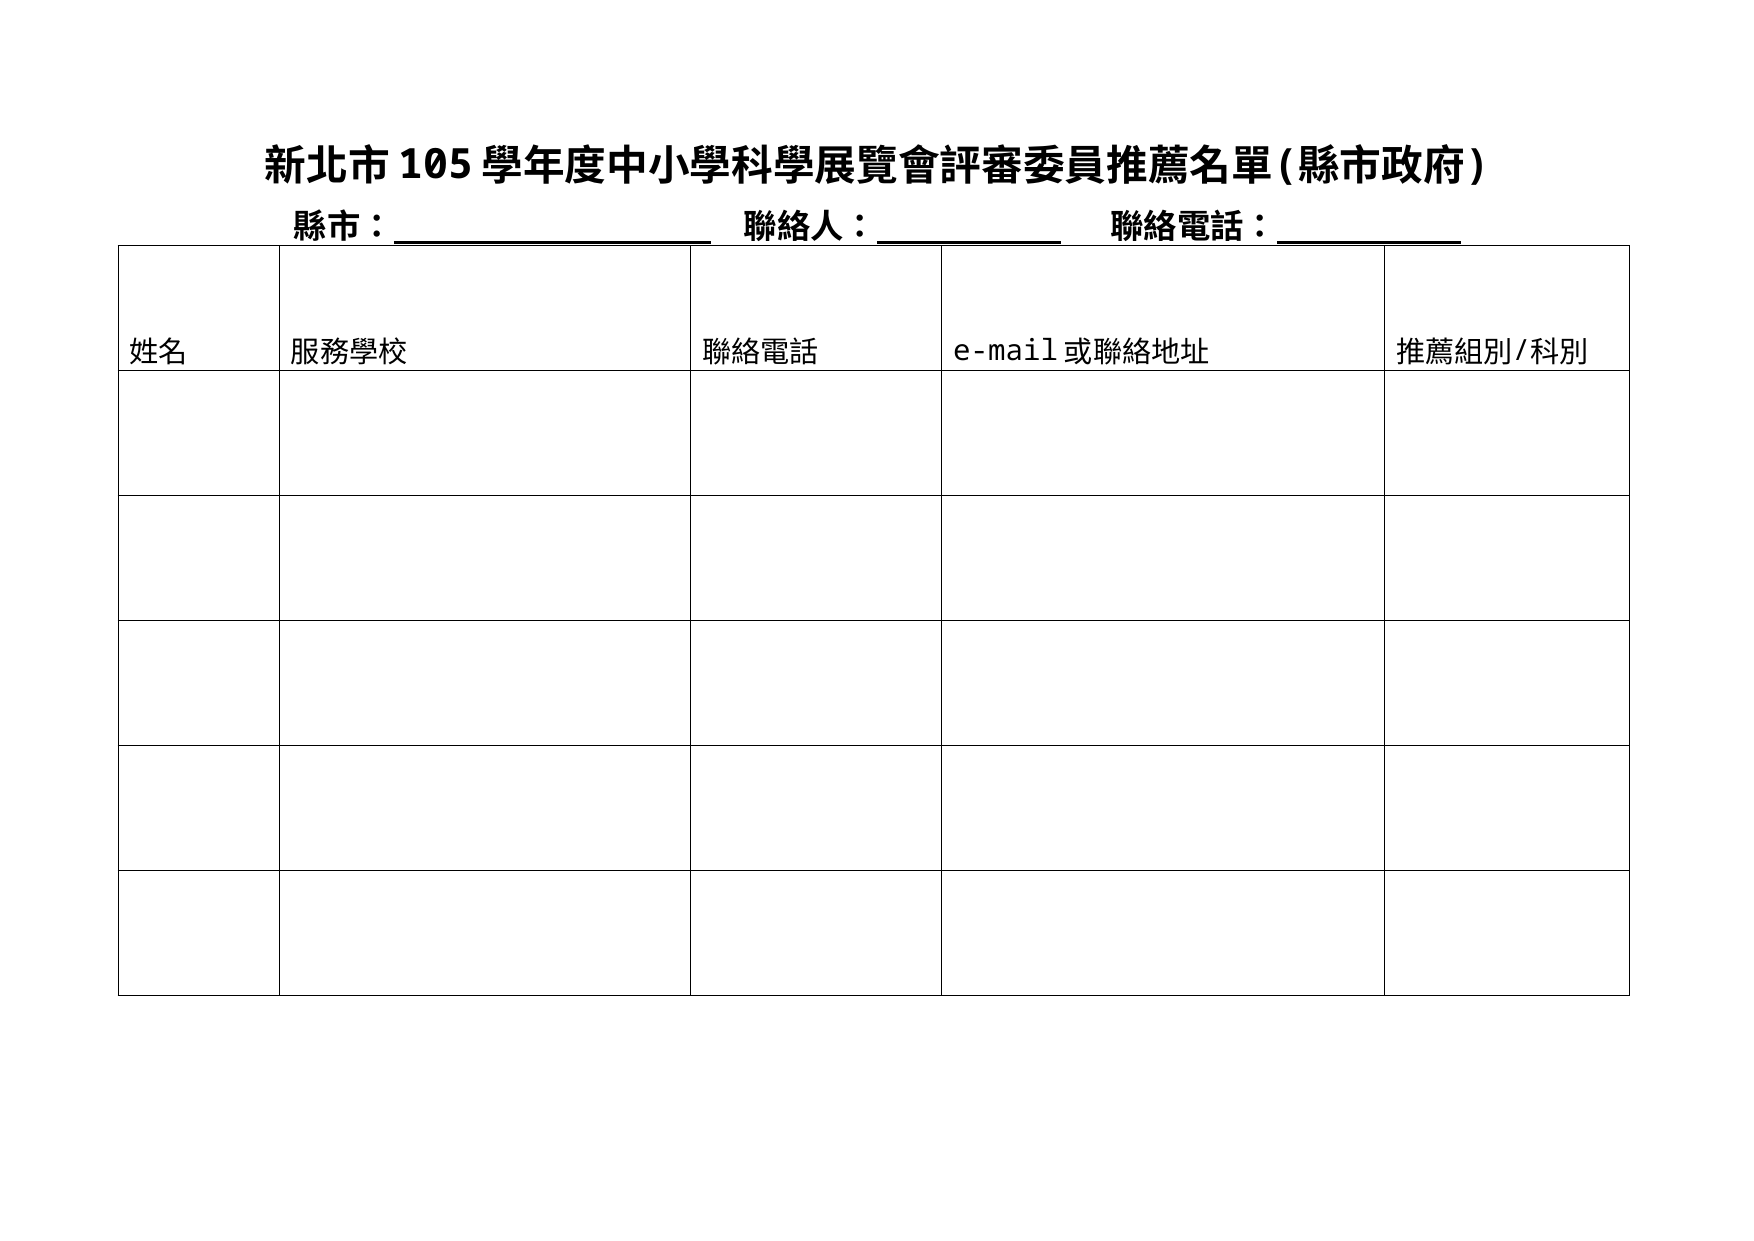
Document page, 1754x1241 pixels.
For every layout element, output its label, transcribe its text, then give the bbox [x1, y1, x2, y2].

table_cell [691, 621, 941, 745]
table_cell [1385, 496, 1629, 620]
table_cell [691, 746, 941, 870]
text 新北市105學年度中小學科學展覽會評審委員推薦名單(縣市政府) [118, 120, 1636, 183]
table_cell [942, 371, 1384, 495]
table_cell [119, 746, 279, 870]
table_header e-mail或聯絡地址 [942, 246, 1384, 370]
table_cell [119, 621, 279, 745]
table_cell [691, 871, 941, 995]
table_cell [1385, 371, 1629, 495]
table_cell [280, 746, 690, 870]
table_cell [280, 496, 690, 620]
table_cell [119, 496, 279, 620]
table_cell [942, 496, 1384, 620]
table_cell [691, 496, 941, 620]
table_cell [280, 371, 690, 495]
table_header 姓名 [119, 246, 279, 370]
table_cell [942, 621, 1384, 745]
table_cell [691, 371, 941, 495]
table_header 聯絡電話 [691, 246, 941, 370]
table_cell [1385, 746, 1629, 870]
table_cell [942, 746, 1384, 870]
table_header 服務學校 [280, 246, 690, 370]
table_cell [119, 371, 279, 495]
table_cell [1385, 621, 1629, 745]
table_cell [280, 871, 690, 995]
table_cell [942, 871, 1384, 995]
text 縣市： 聯絡人： 聯絡電話： [118, 183, 1636, 245]
table_cell [1385, 871, 1629, 995]
table_cell [280, 621, 690, 745]
table_cell [119, 871, 279, 995]
table_header 推薦組別/科別 [1385, 246, 1629, 370]
